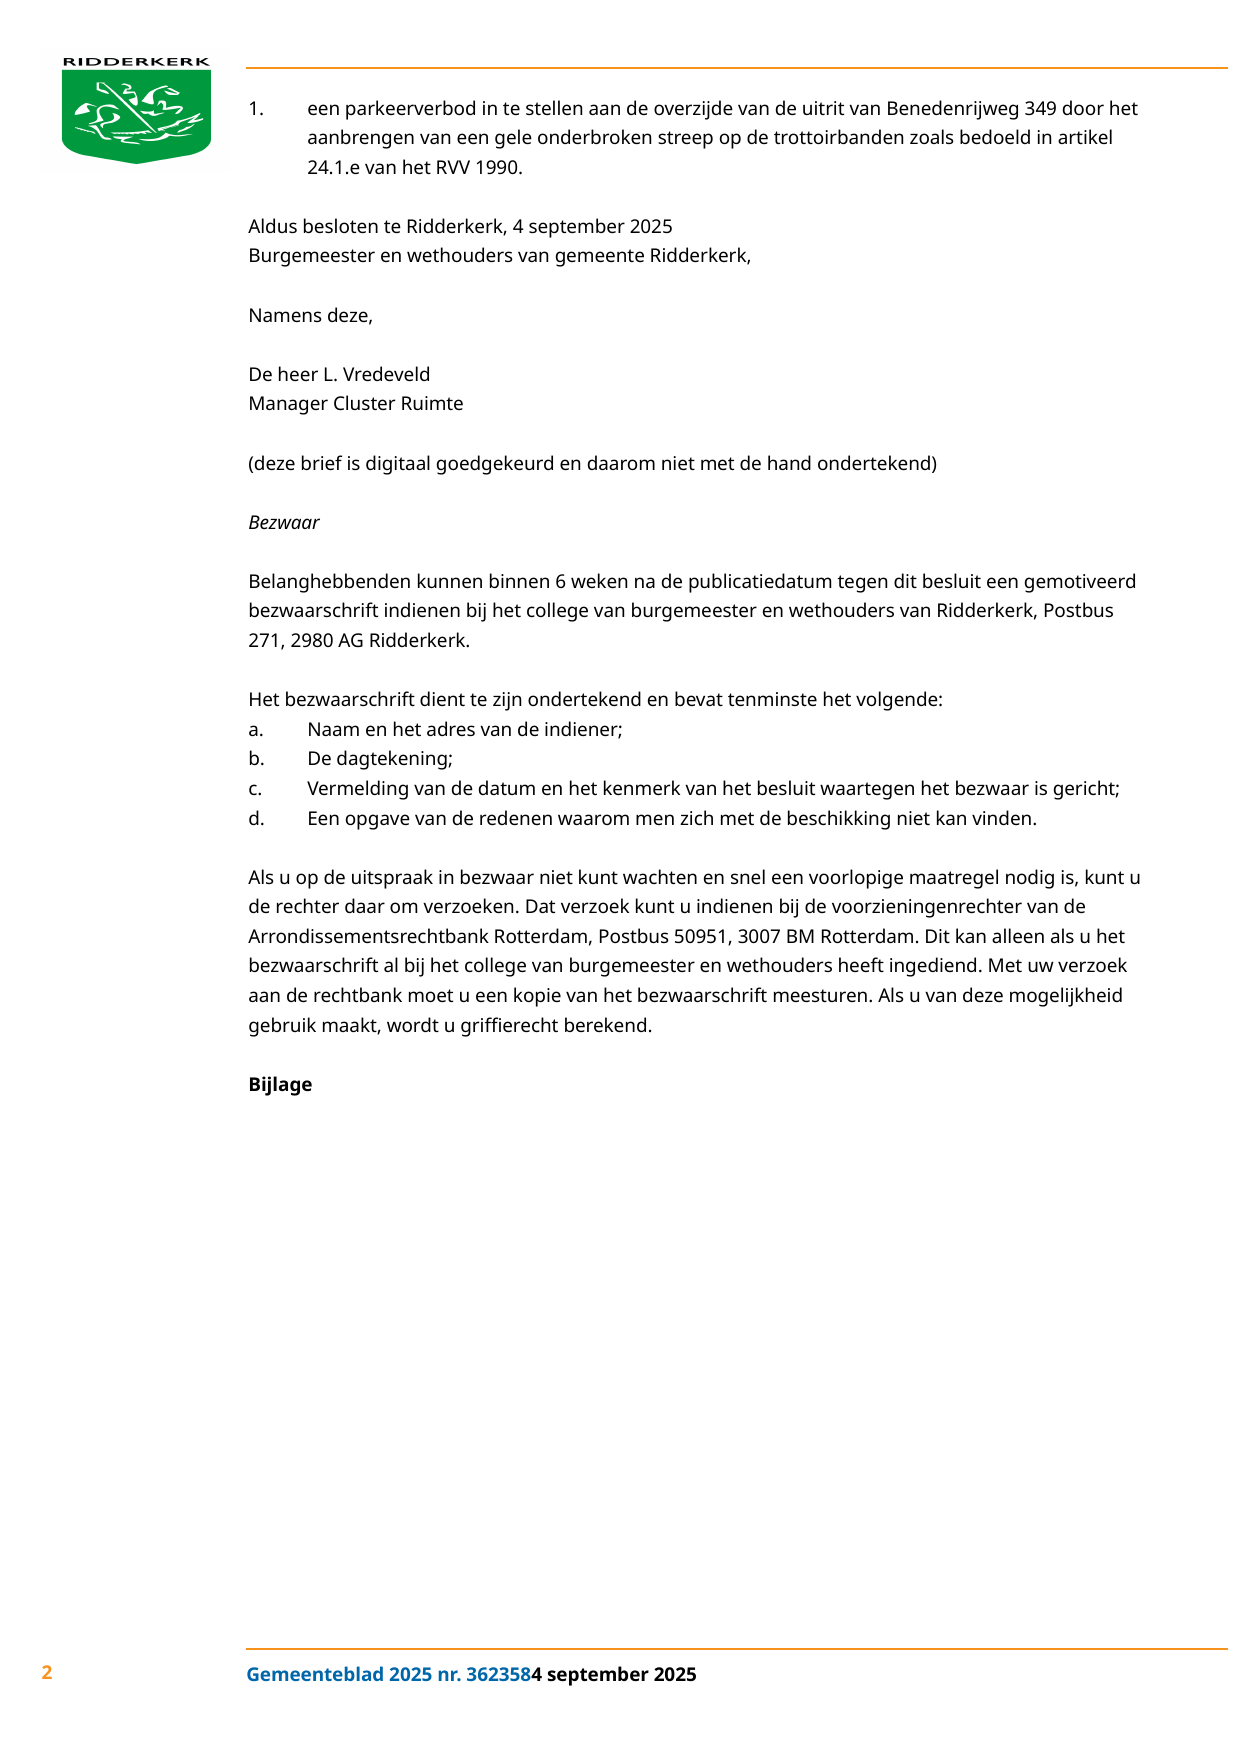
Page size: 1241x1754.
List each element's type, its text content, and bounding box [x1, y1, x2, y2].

list Een opgave van de redenen waarom men zich met de beschikking niet kan vinden. [248, 805, 1152, 831]
text De heer L. Vredeveld [248, 361, 1152, 387]
list Naam en het adres van de indiener; [248, 716, 1152, 742]
list een parkeerverbod in te stellen aan de overzijde van de uitrit van Benedenrijweg 349 door het aanbrengen van een gele onderbroken streep op de trottoirbanden zoals bedoeld in artikel 24.1.e van het RVV 1990. [248, 95, 1152, 180]
text Namens deze, [248, 302, 1152, 328]
text Bijlage [248, 1071, 1152, 1097]
text (deze brief is digitaal goedgekeurd en daarom niet met de hand ondertekend) [248, 450, 1152, 476]
text Belanghebbenden kunnen binnen 6 weken na de publicatiedatum tegen dit besluit een gemotiveerd bezwaarschrift indienen bij het college van burgemeester en wethouders van Ridderkerk, Postbus 271, 2980 AG Ridderkerk. [248, 568, 1152, 653]
text Het bezwaarschrift dient te zijn ondertekend en bevat tenminste het volgende: [248, 686, 1152, 712]
text Burgemeester en wethouders van gemeente Ridderkerk, [248, 243, 1152, 268]
list De dagtekening; [248, 746, 1152, 771]
text Aldus besloten te Ridderkerk, 4 september 2025 [248, 213, 1152, 239]
text Bezwaar [248, 509, 1152, 535]
text Als u op de uitspraak in bezwaar niet kunt wachten en snel een voorlopige maatregel nodig is, kunt u de rechter daar om verzoeken. Dat verzoek kunt u indienen bij de voorzieningenrechter van de Arrondissementsrechtbank Rotterdam, Postbus 50951, 3007 BM Rotterdam. Dit kan alleen als u het bezwaarschrift al bij het college van burgemeester en wethouders heeft ingediend. Met uw verzoek aan de rechtbank moet u een kopie van het bezwaarschrift meesturen. Als u van deze mogelijkheid gebruik maakt, wordt u griffierecht berekend. [248, 864, 1152, 1038]
text Manager Cluster Ruimte [248, 391, 1152, 416]
picture [41, 47, 231, 172]
list Vermelding van de datum en het kenmerk van het besluit waartegen het bezwaar is gericht; [248, 775, 1152, 801]
